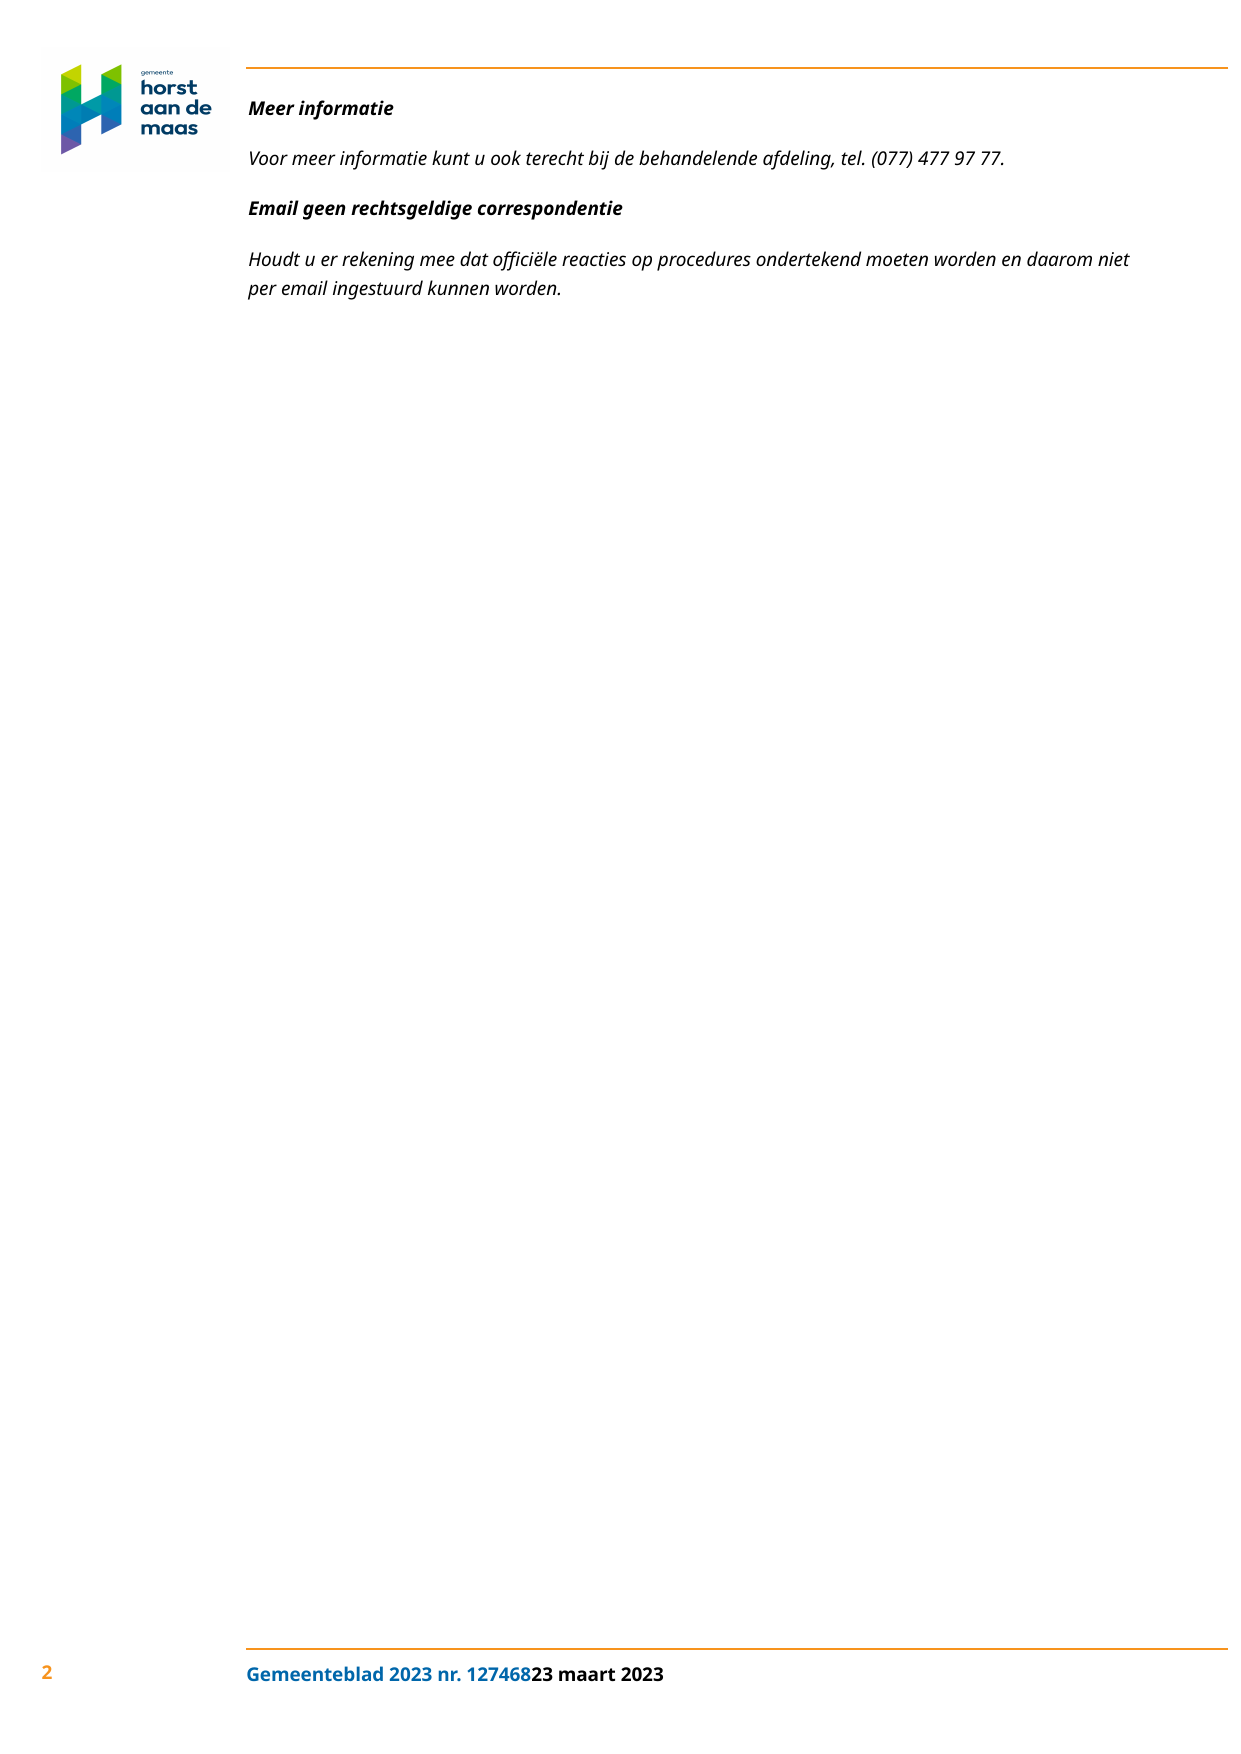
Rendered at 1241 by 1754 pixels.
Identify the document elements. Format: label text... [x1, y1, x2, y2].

text Voor meer informatie kunt u ook terecht bij de behandelende afdeling, tel. (077) 477 97 77. [248, 145, 1152, 171]
text Meer informatie [248, 95, 1152, 121]
text Houdt u er rekening mee dat officiële reacties op procedures ondertekend moeten worden en daarom niet per email ingestuurd kunnen worden. [248, 246, 1152, 301]
picture [41, 47, 231, 172]
text Email geen rechtsgeldige correspondentie [248, 196, 1152, 221]
